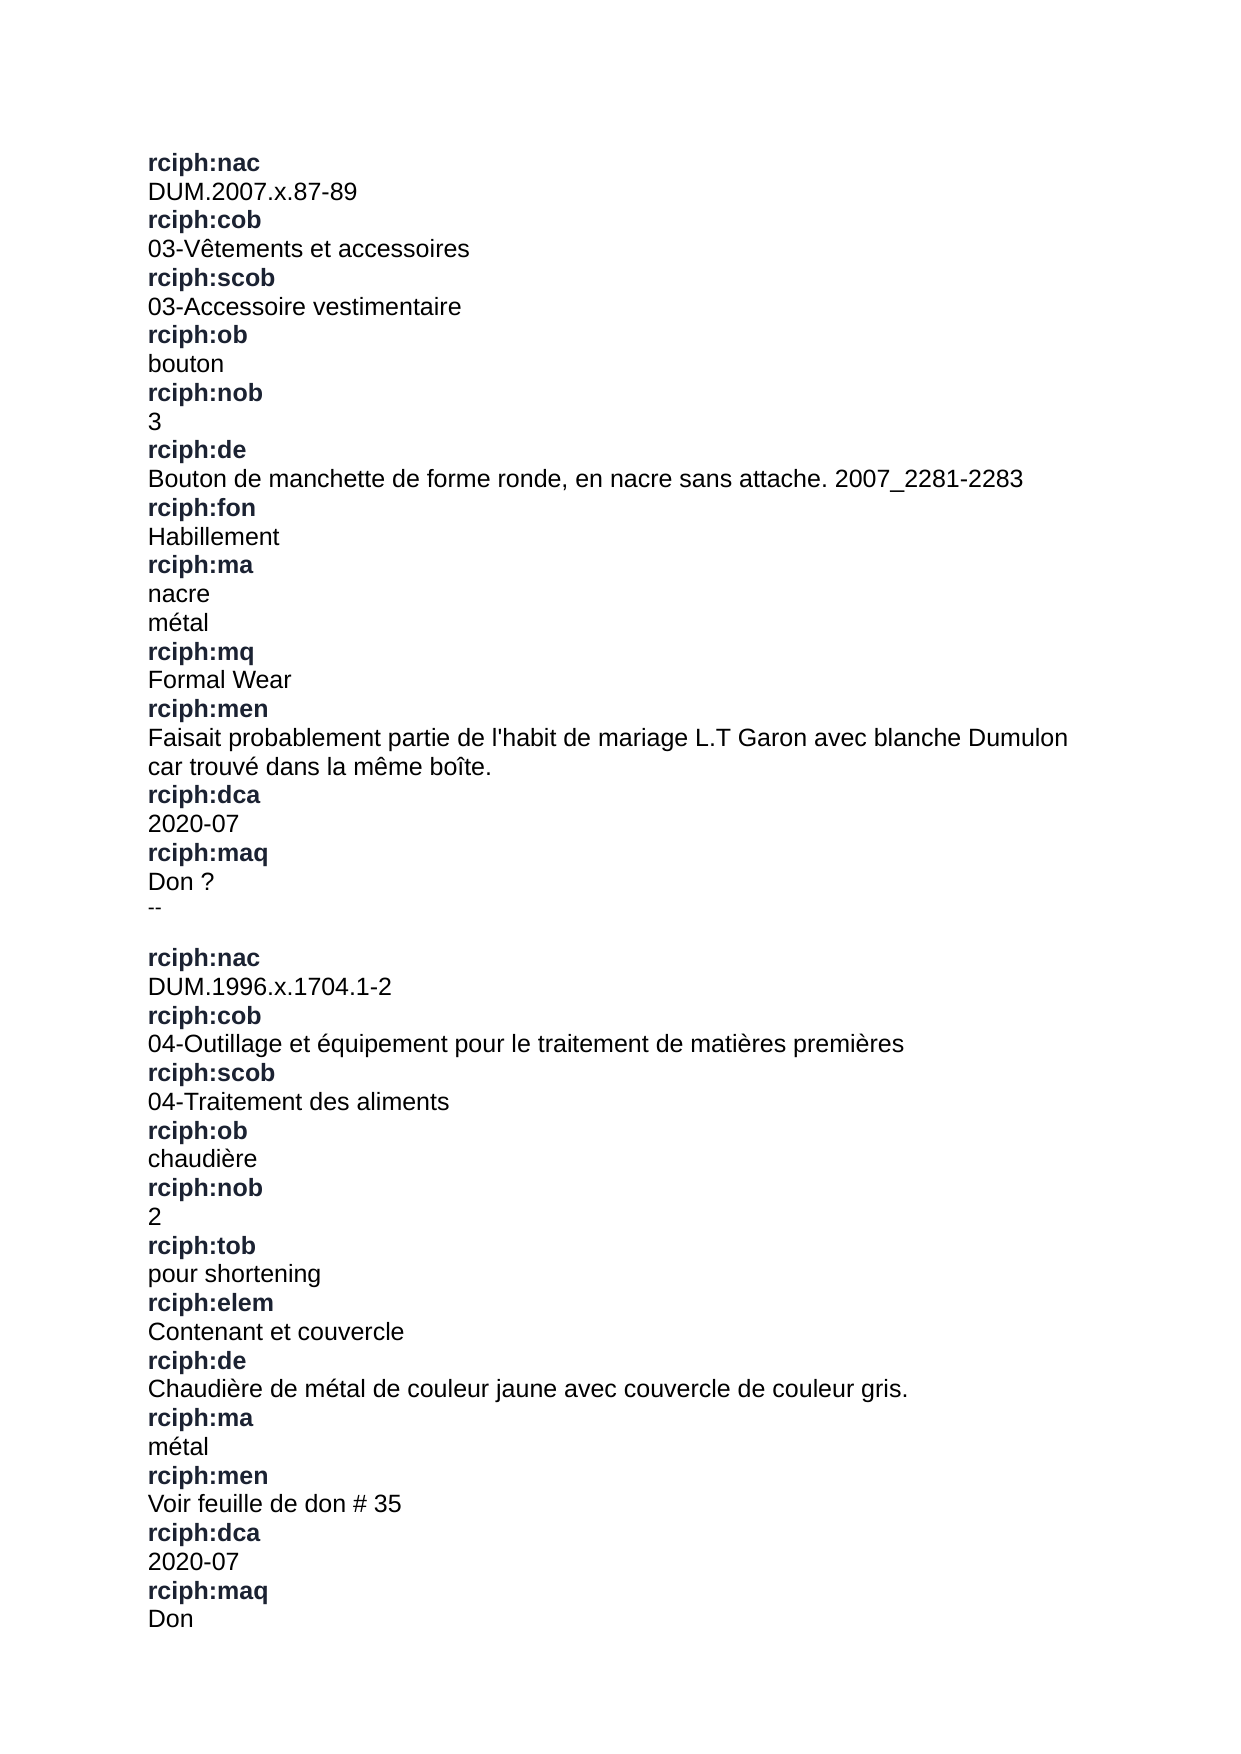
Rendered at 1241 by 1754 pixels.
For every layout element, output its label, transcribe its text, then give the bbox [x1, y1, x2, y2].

text métal [148, 608, 1092, 636]
text rciph:ob [148, 320, 1092, 349]
text rciph:de [148, 1346, 1092, 1374]
text 04-Traitement des aliments [148, 1087, 1092, 1116]
text 04-Outillage et équipement pour le traitement de matières premières [148, 1029, 1092, 1058]
text 2020-07 [148, 809, 1092, 838]
text rciph:dca [148, 1518, 1092, 1547]
text nacre [148, 579, 1092, 608]
text rciph:nob [148, 1173, 1092, 1202]
text Don [148, 1604, 1092, 1633]
text rciph:scob [148, 1058, 1092, 1087]
text 03-Accessoire vestimentaire [148, 291, 1092, 320]
text rciph:fon [148, 493, 1092, 521]
text métal [148, 1432, 1092, 1461]
text chaudière [148, 1144, 1092, 1173]
text 3 [148, 406, 1092, 435]
text rciph:ma [148, 1403, 1092, 1432]
text rciph:de [148, 435, 1092, 464]
text rciph:men [148, 694, 1092, 723]
text rciph:scob [148, 263, 1092, 291]
text Habillement [148, 521, 1092, 550]
text 2020-07 [148, 1547, 1092, 1576]
text -- [148, 895, 1092, 919]
text pour shortening [148, 1259, 1092, 1288]
text Don ? [148, 866, 1092, 895]
text rciph:tob [148, 1231, 1092, 1259]
text 03-Vêtements et accessoires [148, 234, 1092, 263]
text rciph:nob [148, 378, 1092, 406]
text Voir feuille de don # 35 [148, 1489, 1092, 1518]
text rciph:dca [148, 780, 1092, 809]
text rciph:cob [148, 1001, 1092, 1029]
text DUM.2007.x.87-89 [148, 176, 1092, 205]
text rciph:nac [148, 148, 1092, 176]
text rciph:cob [148, 205, 1092, 234]
text Contenant et couvercle [148, 1317, 1092, 1346]
text Chaudière de métal de couleur jaune avec couvercle de couleur gris. [148, 1374, 1092, 1403]
text rciph:maq [148, 838, 1092, 866]
text rciph:ob [148, 1116, 1092, 1144]
text rciph:maq [148, 1576, 1092, 1604]
text rciph:mq [148, 636, 1092, 665]
text Formal Wear [148, 665, 1092, 694]
text bouton [148, 349, 1092, 378]
text 2 [148, 1202, 1092, 1231]
text rciph:men [148, 1461, 1092, 1489]
text rciph:ma [148, 550, 1092, 579]
text rciph:nac [148, 943, 1092, 972]
text DUM.1996.x.1704.1-2 [148, 972, 1092, 1001]
text Bouton de manchette de forme ronde, en nacre sans attache. 2007_2281-2283 [148, 464, 1092, 493]
text rciph:elem [148, 1288, 1092, 1317]
text Faisait probablement partie de l'habit de mariage L.T Garon avec blanche Dumulon car trouvé dans la même boîte. [148, 723, 1092, 780]
